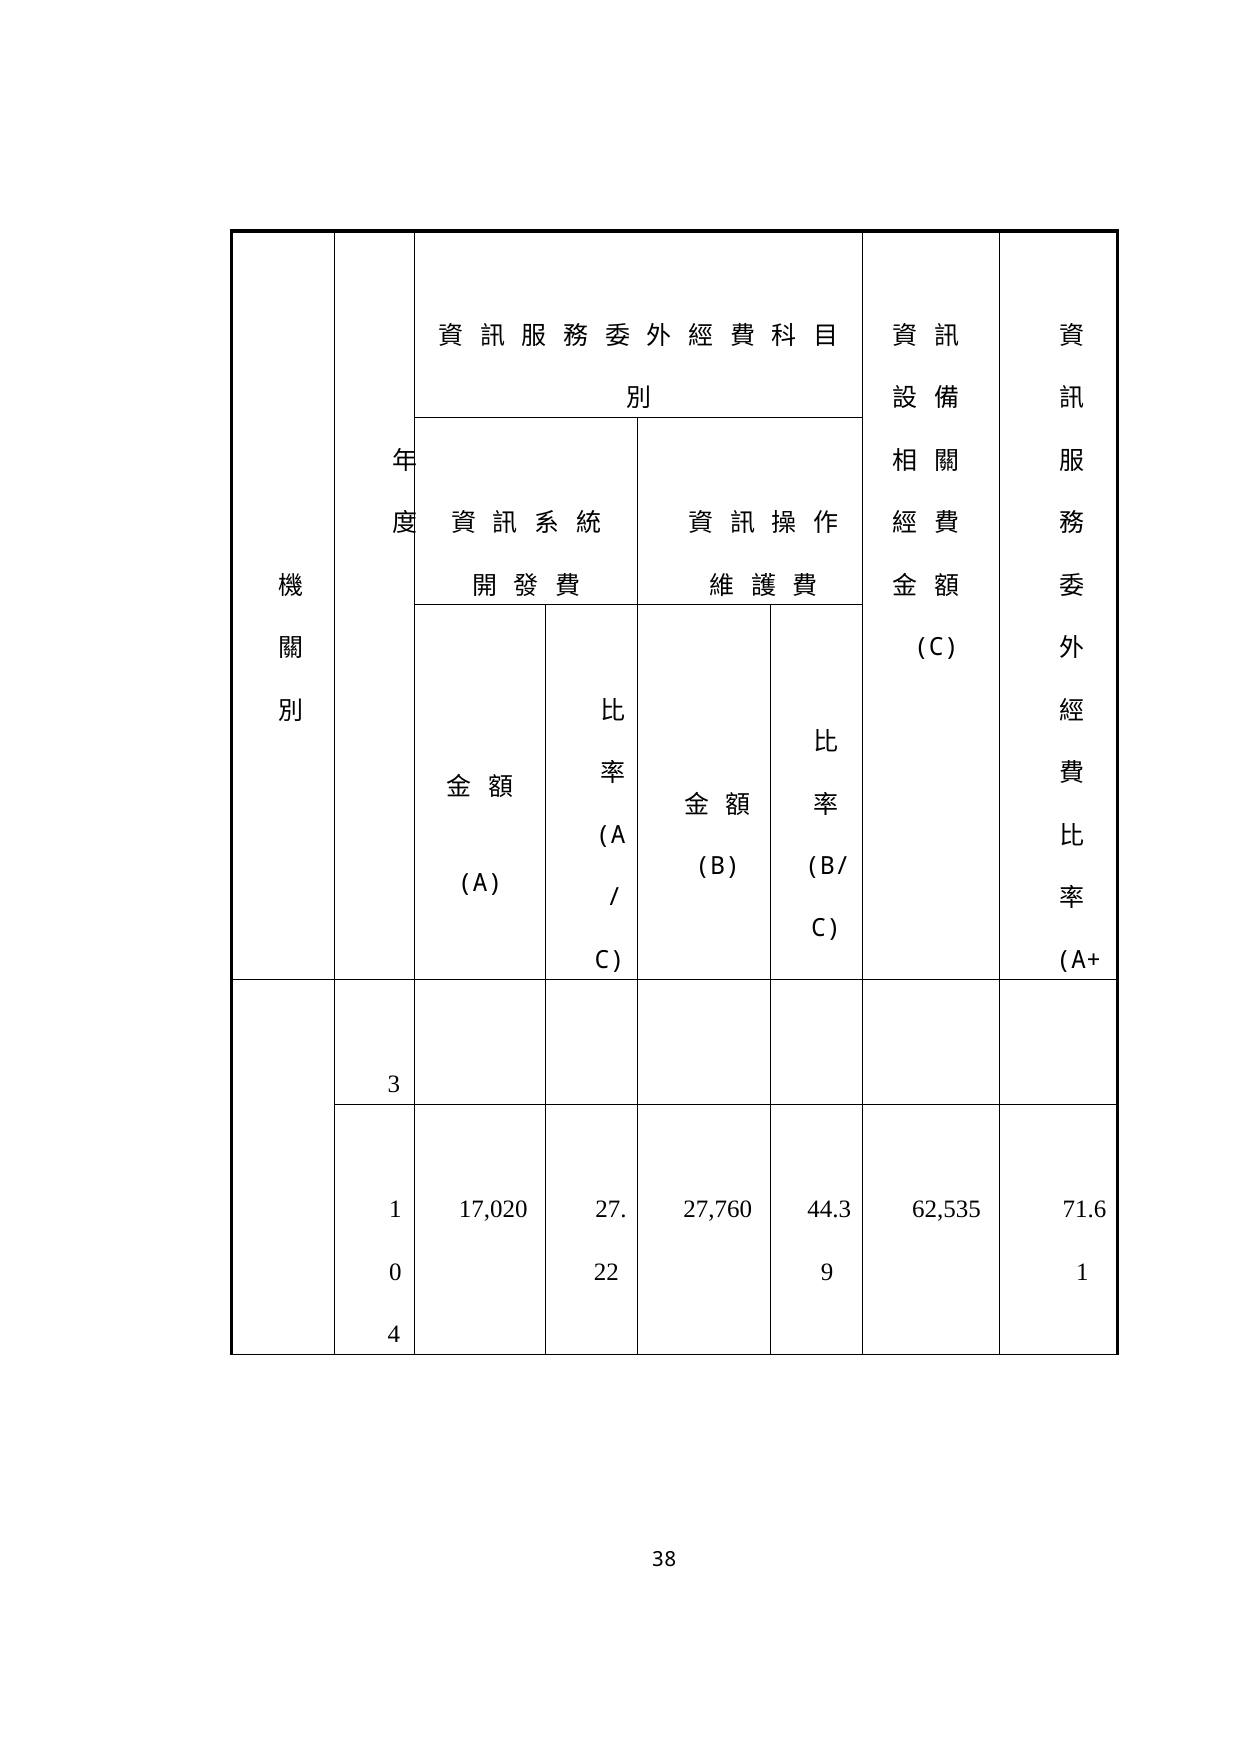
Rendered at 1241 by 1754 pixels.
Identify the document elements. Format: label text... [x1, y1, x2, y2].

table_header 資訊設備相關經費金額 (C) [863, 233, 999, 979]
table_cell 17,020 [415, 1105, 545, 1354]
table_header 機關別 [233, 233, 334, 979]
table_cell 金額 (B) [638, 605, 770, 979]
table_cell 比率(A/C) [546, 605, 637, 979]
table_header 年度 [335, 233, 414, 979]
table_cell 金額 (A) [415, 605, 545, 979]
table_cell [638, 980, 770, 1104]
table_cell 44.39 [771, 1105, 862, 1354]
table_cell [546, 980, 637, 1104]
table_cell [771, 980, 862, 1104]
table_cell 62,535 [863, 1105, 999, 1354]
table_cell [415, 980, 545, 1104]
table_cell 27,760 [638, 1105, 770, 1354]
table_cell 104 [335, 1105, 414, 1354]
table_header 資訊服務委外經費比率(A+B/C) [1000, 233, 1116, 979]
table_cell 27.22 [546, 1105, 637, 1354]
table_cell 資訊系統開發費 [415, 418, 637, 604]
table_header 資訊服務委外經費科目別 [415, 233, 862, 417]
table_cell [1000, 980, 1116, 1104]
table_cell 71.61 [1000, 1105, 1116, 1354]
table_cell 資訊操作維護費 [638, 418, 862, 604]
table_cell [863, 980, 999, 1104]
table_cell [233, 980, 334, 1354]
table_cell 3 [335, 980, 414, 1104]
table_cell 比率(B/C) [771, 605, 862, 979]
